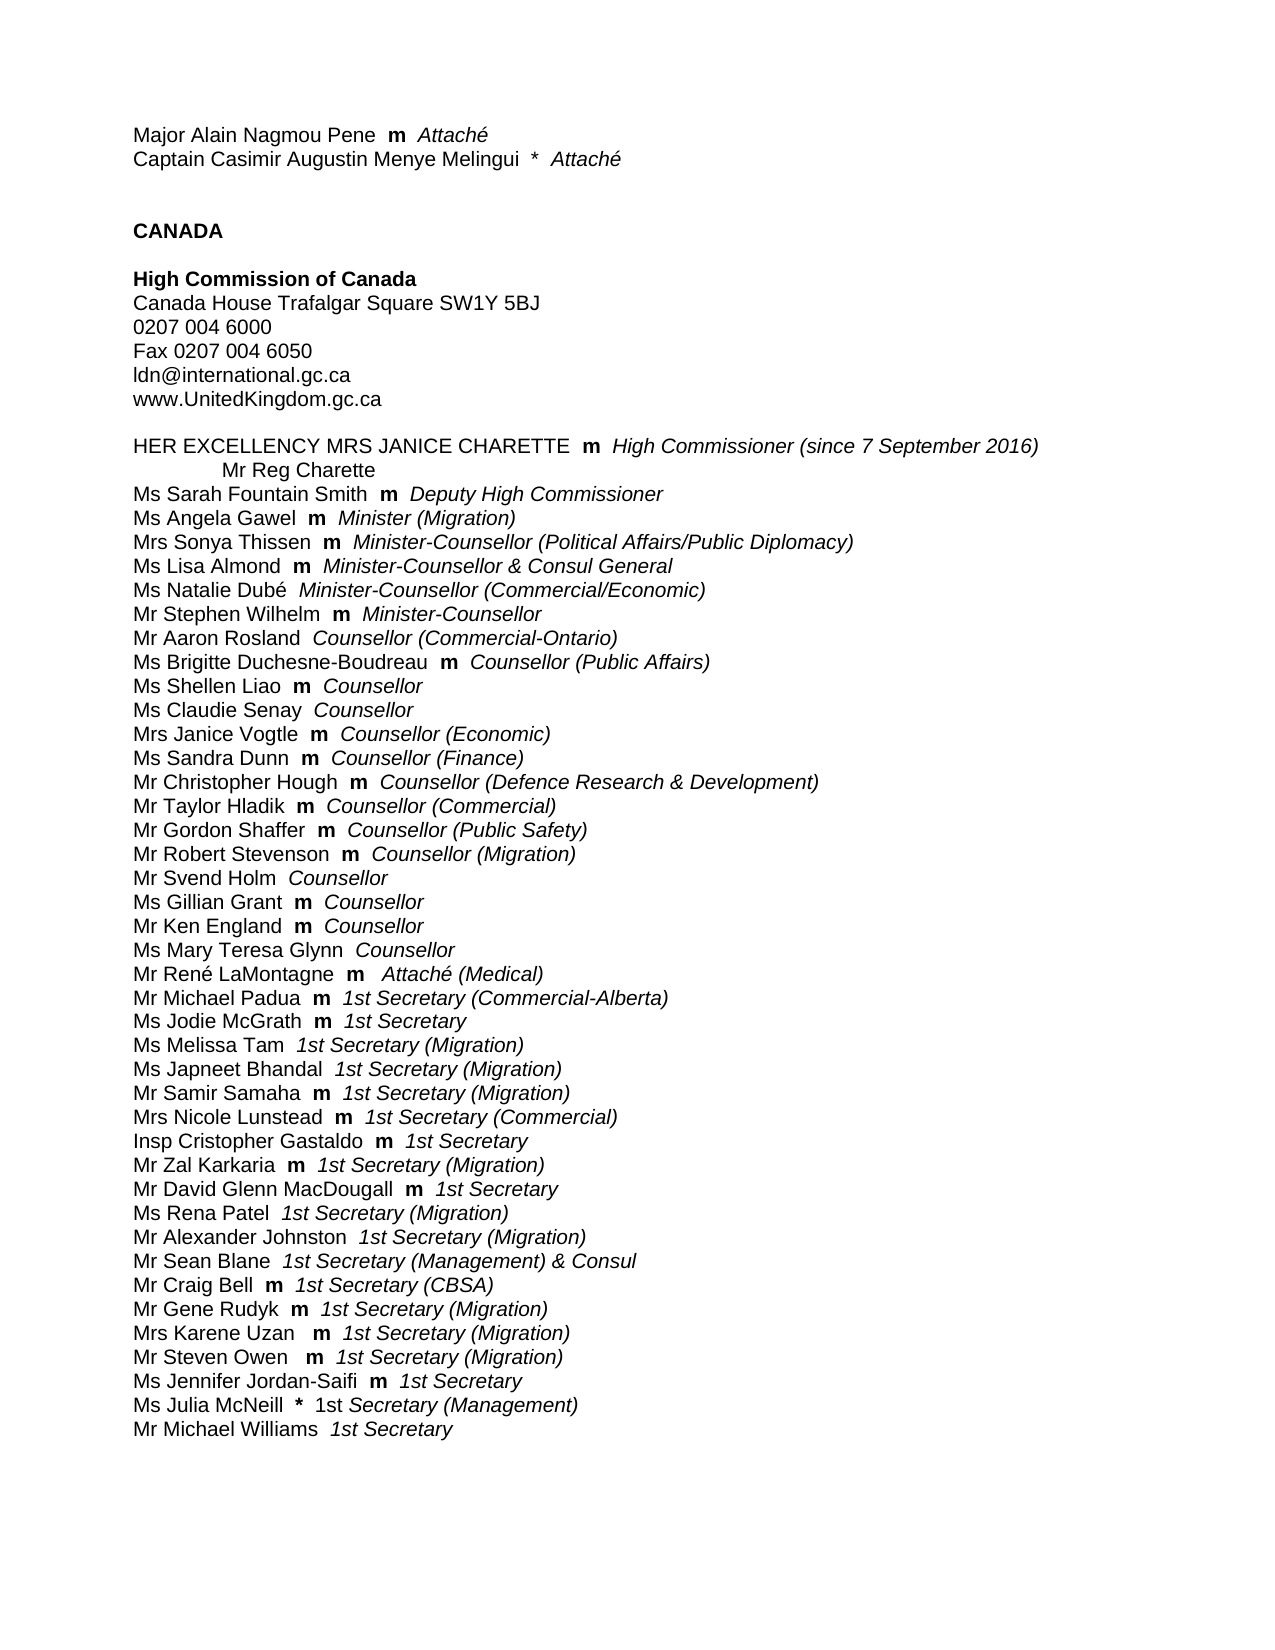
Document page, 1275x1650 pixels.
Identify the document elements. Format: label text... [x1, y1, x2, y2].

text Mr Gordon Shaffer m Counsellor (Public Safety) [133, 818, 1181, 842]
text Mr Michael Padua m 1st Secretary (Commercial-Alberta) [133, 985, 1181, 1009]
text Mr Stephen Wilhelm m Minister-Counsellor [133, 602, 1181, 626]
text www.UnitedKingdom.gc.ca [133, 386, 1181, 410]
text Ms Jennifer Jordan-Saifi m 1st Secretary [133, 1369, 1181, 1393]
text Mrs Nicole Lunstead m 1st Secretary (Commercial) [133, 1105, 1181, 1129]
text Ms Rena Patel 1st Secretary (Migration) [133, 1201, 1181, 1225]
subtitle CANADA [133, 219, 1181, 243]
text Mr Craig Bell m 1st Secretary (CBSA) [133, 1273, 1181, 1297]
text Mr Zal Karkaria m 1st Secretary (Migration) [133, 1153, 1181, 1177]
text Ms Sandra Dunn m Counsellor (Finance) [133, 746, 1181, 770]
text Ms Natalie Dubé Minister-Counsellor (Commercial/Economic) [133, 578, 1181, 602]
text Ms Sarah Fountain Smith m Deputy High Commissioner [133, 482, 1181, 506]
text Fax 0207 004 6050 [133, 338, 1181, 362]
text Major Alain Nagmou Pene m Attaché [133, 123, 1181, 147]
text Mr Samir Samaha m 1st Secretary (Migration) [133, 1081, 1181, 1105]
text Mr Svend Holm Counsellor [133, 866, 1181, 889]
text Mr Taylor Hladik m Counsellor (Commercial) [133, 794, 1181, 818]
text Mr Christopher Hough m Counsellor (Defence Research & Development) [133, 770, 1181, 794]
text Mrs Karene Uzan m 1st Secretary (Migration) [133, 1321, 1181, 1345]
text Mrs Janice Vogtle m Counsellor (Economic) [133, 722, 1181, 746]
text Ms Shellen Liao m Counsellor [133, 674, 1181, 698]
text Mr René LaMontagne m Attaché (Medical) [133, 961, 1181, 985]
text Ms Brigitte Duchesne-Boudreau m Counsellor (Public Affairs) [133, 650, 1181, 674]
text Mr Reg Charette [133, 458, 1181, 482]
text Mr David Glenn MacDougall m 1st Secretary [133, 1177, 1181, 1201]
text Mr Steven Owen m 1st Secretary (Migration) [133, 1345, 1181, 1369]
text Captain Casimir Augustin Menye Melingui * Attaché [133, 147, 1181, 171]
text Mr Michael Williams 1st Secretary [133, 1417, 1181, 1441]
text Ms Japneet Bhandal 1st Secretary (Migration) [133, 1057, 1181, 1081]
text Ms Melissa Tam 1st Secretary (Migration) [133, 1033, 1181, 1057]
text Ms Mary Teresa Glynn Counsellor [133, 937, 1181, 961]
text HER EXCELLENCY MRS JANICE CHARETTE m High Commissioner (since 7 September 2016) [133, 434, 1181, 458]
text Mr Alexander Johnston 1st Secretary (Migration) [133, 1225, 1181, 1249]
text Ms Gillian Grant m Counsellor [133, 889, 1181, 913]
text Mr Gene Rudyk m 1st Secretary (Migration) [133, 1297, 1181, 1321]
text ldn@international.gc.ca [133, 362, 1181, 386]
text Mr Ken England m Counsellor [133, 913, 1181, 937]
text Ms Claudie Senay Counsellor [133, 698, 1181, 722]
text Mr Robert Stevenson m Counsellor (Migration) [133, 842, 1181, 866]
text Canada House Trafalgar Square SW1Y 5BJ [133, 291, 1181, 314]
text Mr Sean Blane 1st Secretary (Management) & Consul [133, 1249, 1181, 1273]
subtitle High Commission of Canada [133, 267, 1181, 291]
text Mr Aaron Rosland Counsellor (Commercial-Ontario) [133, 626, 1181, 650]
text Insp Cristopher Gastaldo m 1st Secretary [133, 1129, 1181, 1153]
text 0207 004 6000 [133, 314, 1181, 338]
text Ms Jodie McGrath m 1st Secretary [133, 1009, 1181, 1033]
text Ms Julia McNeill * 1st Secretary (Management) [133, 1393, 1181, 1417]
text Ms Angela Gawel m Minister (Migration) [133, 506, 1181, 530]
text Mrs Sonya Thissen m Minister-Counsellor (Political Affairs/Public Diplomacy) [133, 530, 1181, 554]
text Ms Lisa Almond m Minister-Counsellor & Consul General [133, 554, 1181, 578]
